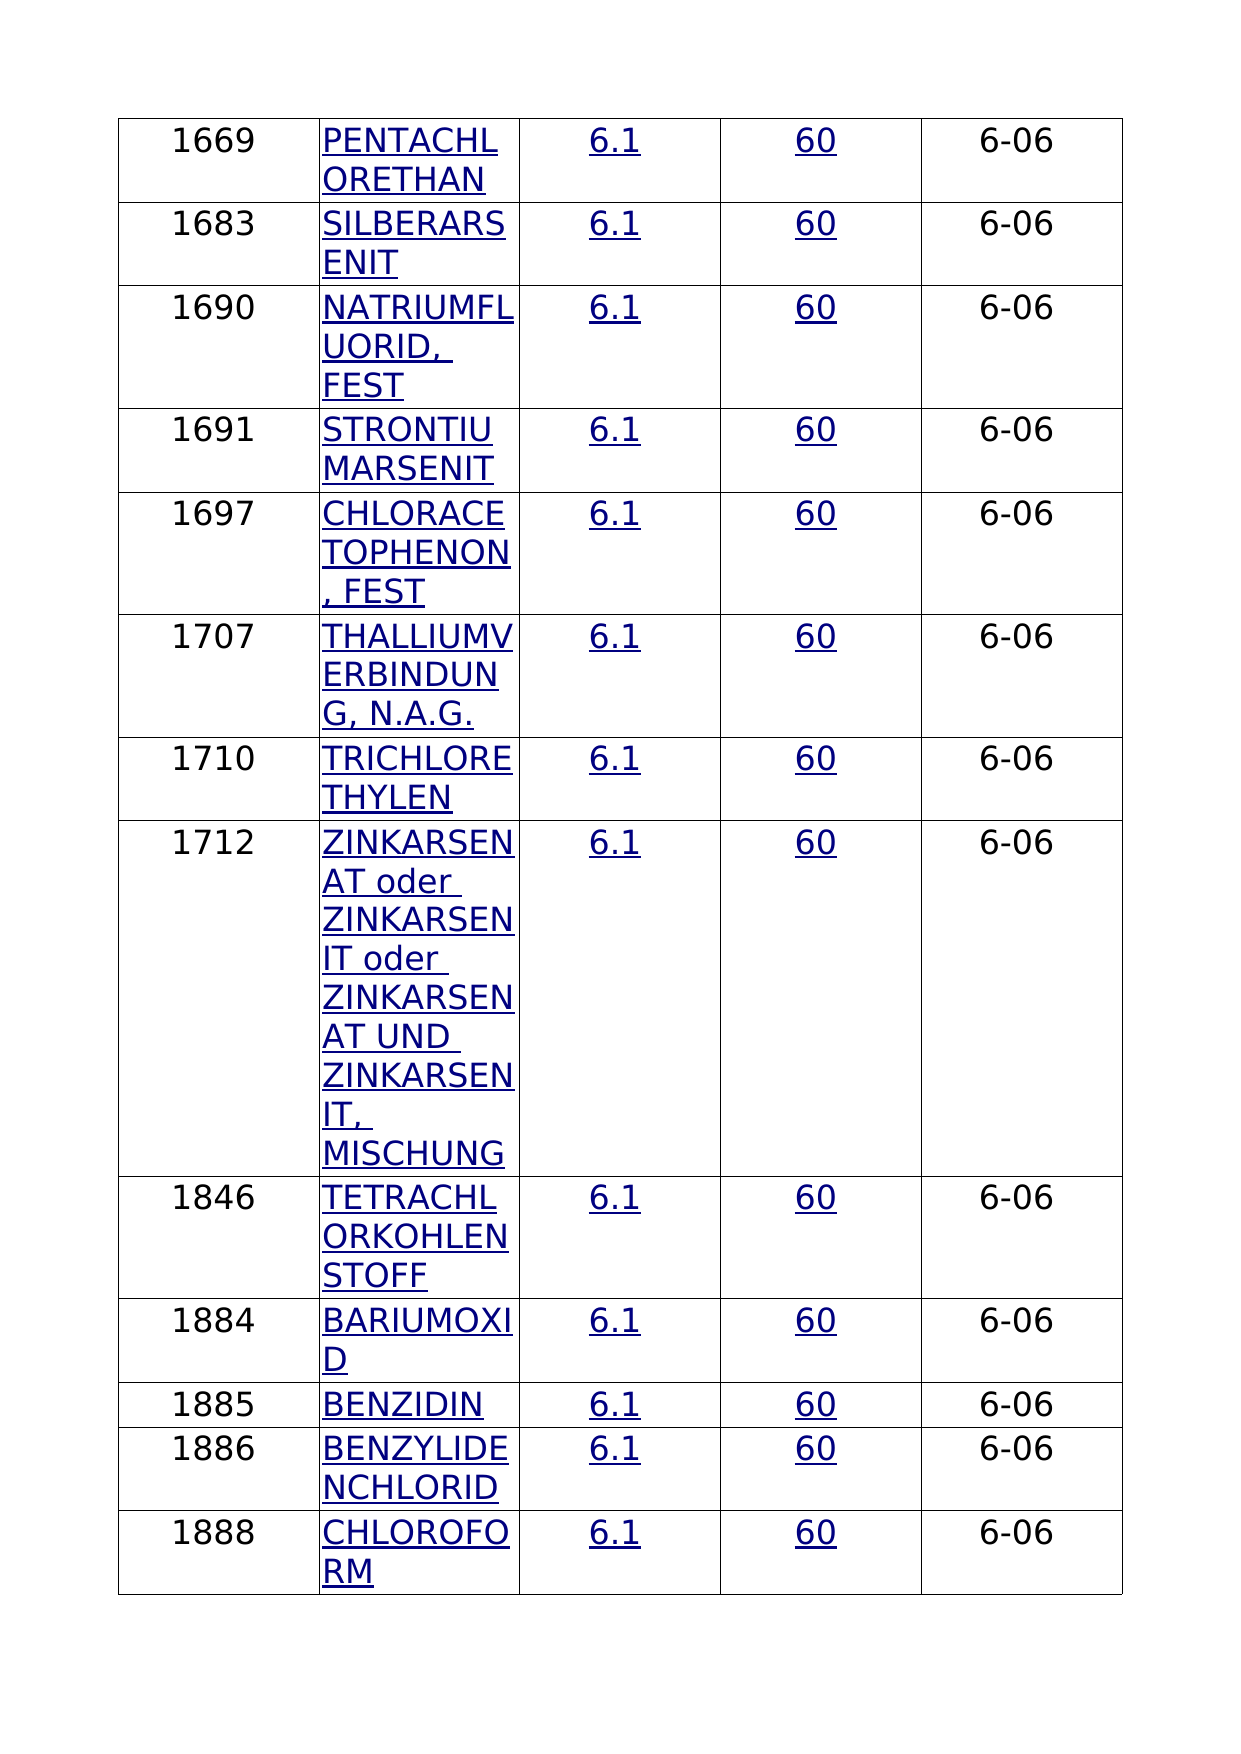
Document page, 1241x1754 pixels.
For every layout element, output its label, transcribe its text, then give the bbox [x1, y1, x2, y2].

table_cell CHLORACETOPHENON, FEST [320, 493, 519, 614]
table_cell 6-06 [922, 615, 1122, 737]
table_cell 6-06 [922, 738, 1122, 820]
table_cell TRICHLORETHYLEN [320, 738, 519, 820]
table_cell 6-06 [922, 286, 1122, 408]
table_cell 1712 [119, 821, 319, 1176]
table_cell 6-06 [922, 203, 1122, 285]
table_cell 60 [721, 615, 921, 737]
table_cell 60 [721, 1511, 921, 1594]
table_cell 60 [721, 821, 921, 1176]
table_cell SILBERARSENIT [320, 203, 519, 285]
table_cell 6-06 [922, 119, 1122, 202]
table_cell 1683 [119, 203, 319, 285]
table_cell 6.1 [520, 1383, 720, 1427]
table_cell BENZIDIN [320, 1383, 519, 1427]
table_cell 1885 [119, 1383, 319, 1427]
table_cell CHLOROFORM [320, 1511, 519, 1594]
table_cell 6-06 [922, 493, 1122, 614]
table_cell NATRIUMFLUORID, FEST [320, 286, 519, 408]
table_cell THALLIUMVERBINDUNG, N.A.G. [320, 615, 519, 737]
table_cell 1888 [119, 1511, 319, 1594]
table_cell 1691 [119, 409, 319, 492]
table_cell 6-06 [922, 409, 1122, 492]
table_cell 6.1 [520, 203, 720, 285]
table_cell 1846 [119, 1177, 319, 1298]
table_cell 6.1 [520, 119, 720, 202]
table_cell 6.1 [520, 615, 720, 737]
table_cell 6.1 [520, 1511, 720, 1594]
table_cell 60 [721, 1383, 921, 1427]
table_cell 1707 [119, 615, 319, 737]
table_cell 60 [721, 1428, 921, 1510]
table_cell 60 [721, 409, 921, 492]
table_cell 60 [721, 738, 921, 820]
table_cell 6.1 [520, 1177, 720, 1298]
table_cell 1669 [119, 119, 319, 202]
table_cell 1690 [119, 286, 319, 408]
table_cell 6-06 [922, 1511, 1122, 1594]
table_cell 6.1 [520, 738, 720, 820]
table_cell 6.1 [520, 409, 720, 492]
table_cell 6.1 [520, 493, 720, 614]
table_cell 60 [721, 1177, 921, 1298]
table_cell 1697 [119, 493, 319, 614]
table_cell ZINKARSENAT oder ZINKARSENIT oder ZINKARSENAT UND ZINKARSENIT, MISCHUNG [320, 821, 519, 1176]
table_cell BARIUMOXID [320, 1299, 519, 1382]
table_cell 60 [721, 119, 921, 202]
table_cell 6.1 [520, 286, 720, 408]
table_cell 60 [721, 286, 921, 408]
table_cell 6-06 [922, 1428, 1122, 1510]
table_cell 6-06 [922, 1177, 1122, 1298]
table_cell TETRACHLORKOHLENSTOFF [320, 1177, 519, 1298]
table_cell STRONTIUMARSENIT [320, 409, 519, 492]
table_cell BENZYLIDENCHLORID [320, 1428, 519, 1510]
table_cell 60 [721, 203, 921, 285]
table_cell 6.1 [520, 1428, 720, 1510]
table_cell 60 [721, 1299, 921, 1382]
table_cell 6.1 [520, 1299, 720, 1382]
table_cell 1884 [119, 1299, 319, 1382]
table_cell 1886 [119, 1428, 319, 1510]
table_cell 6-06 [922, 1383, 1122, 1427]
table_cell 6-06 [922, 821, 1122, 1176]
table_cell 6-06 [922, 1299, 1122, 1382]
table_cell PENTACHLORETHAN [320, 119, 519, 202]
table_cell 6.1 [520, 821, 720, 1176]
table_cell 1710 [119, 738, 319, 820]
table_cell 60 [721, 493, 921, 614]
